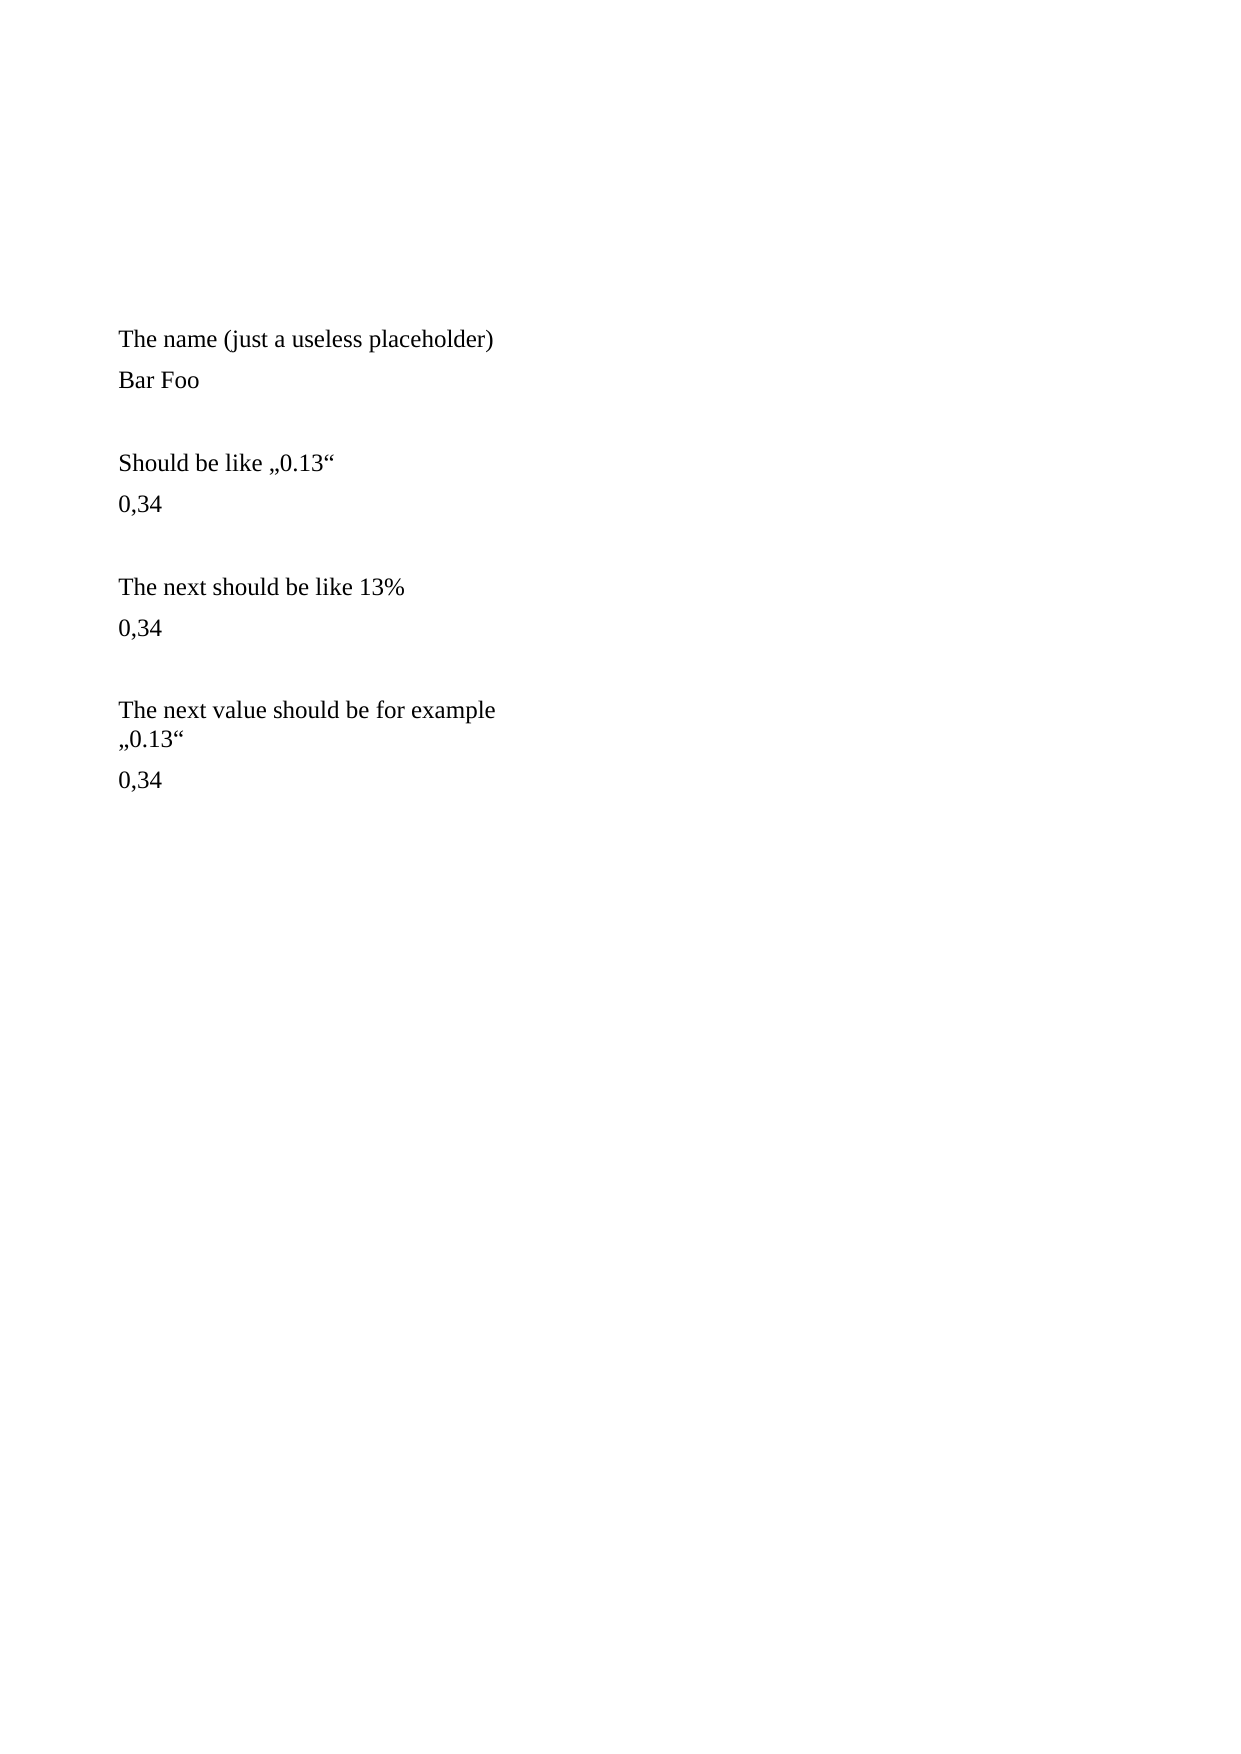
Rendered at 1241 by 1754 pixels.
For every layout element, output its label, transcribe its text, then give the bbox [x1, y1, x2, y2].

text Bar Foo [118, 365, 560, 394]
text The next value should be for example „0.13“ [118, 695, 560, 753]
text 0,34 [118, 765, 560, 794]
text 0,34 [118, 613, 560, 642]
text The next should be like 13% [118, 572, 560, 600]
text The name (just a useless placeholder) [118, 324, 560, 353]
text 0,34 [118, 489, 560, 518]
text Should be like „0.13“ [118, 448, 560, 477]
